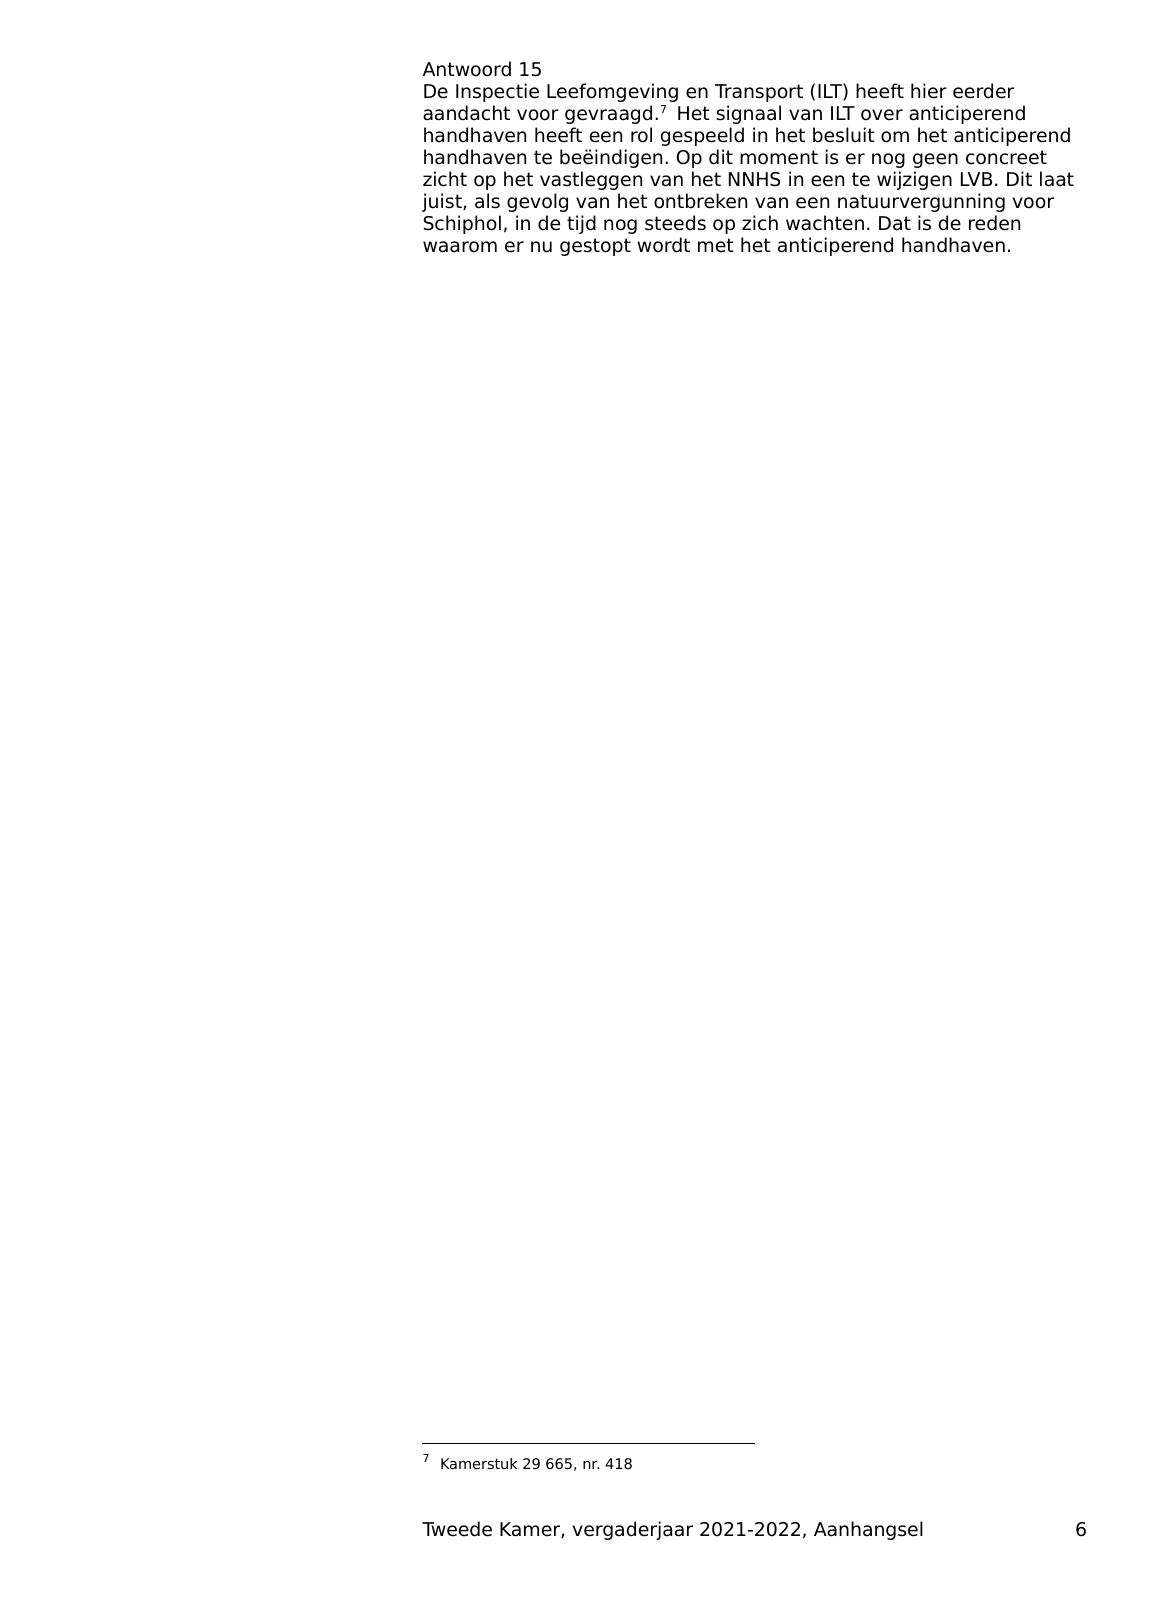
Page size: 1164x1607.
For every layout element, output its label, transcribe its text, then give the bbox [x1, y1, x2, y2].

text De Inspectie Leefomgeving en Transport (ILT) heeft hier eerder aandacht voor gevraagd. Het signaal van ILT over anticiperend handhaven heeft een rol gespeeld in het besluit om het anticiperend handhaven te beëindigen. Op dit moment is er nog geen concreet zicht op het vastleggen van het NNHS in een te wijzigen LVB. Dit laat juist, als gevolg van het ontbreken van een natuurvergunning voor Schiphol, in de tijd nog steeds op zich wachten. Dat is de reden waarom er nu gestopt wordt met het anticiperend handhaven. [422, 81, 1087, 257]
text Antwoord 15 [422, 59, 1087, 81]
text Kamerstuk 29 665, nr. 418 [422, 1452, 1087, 1474]
